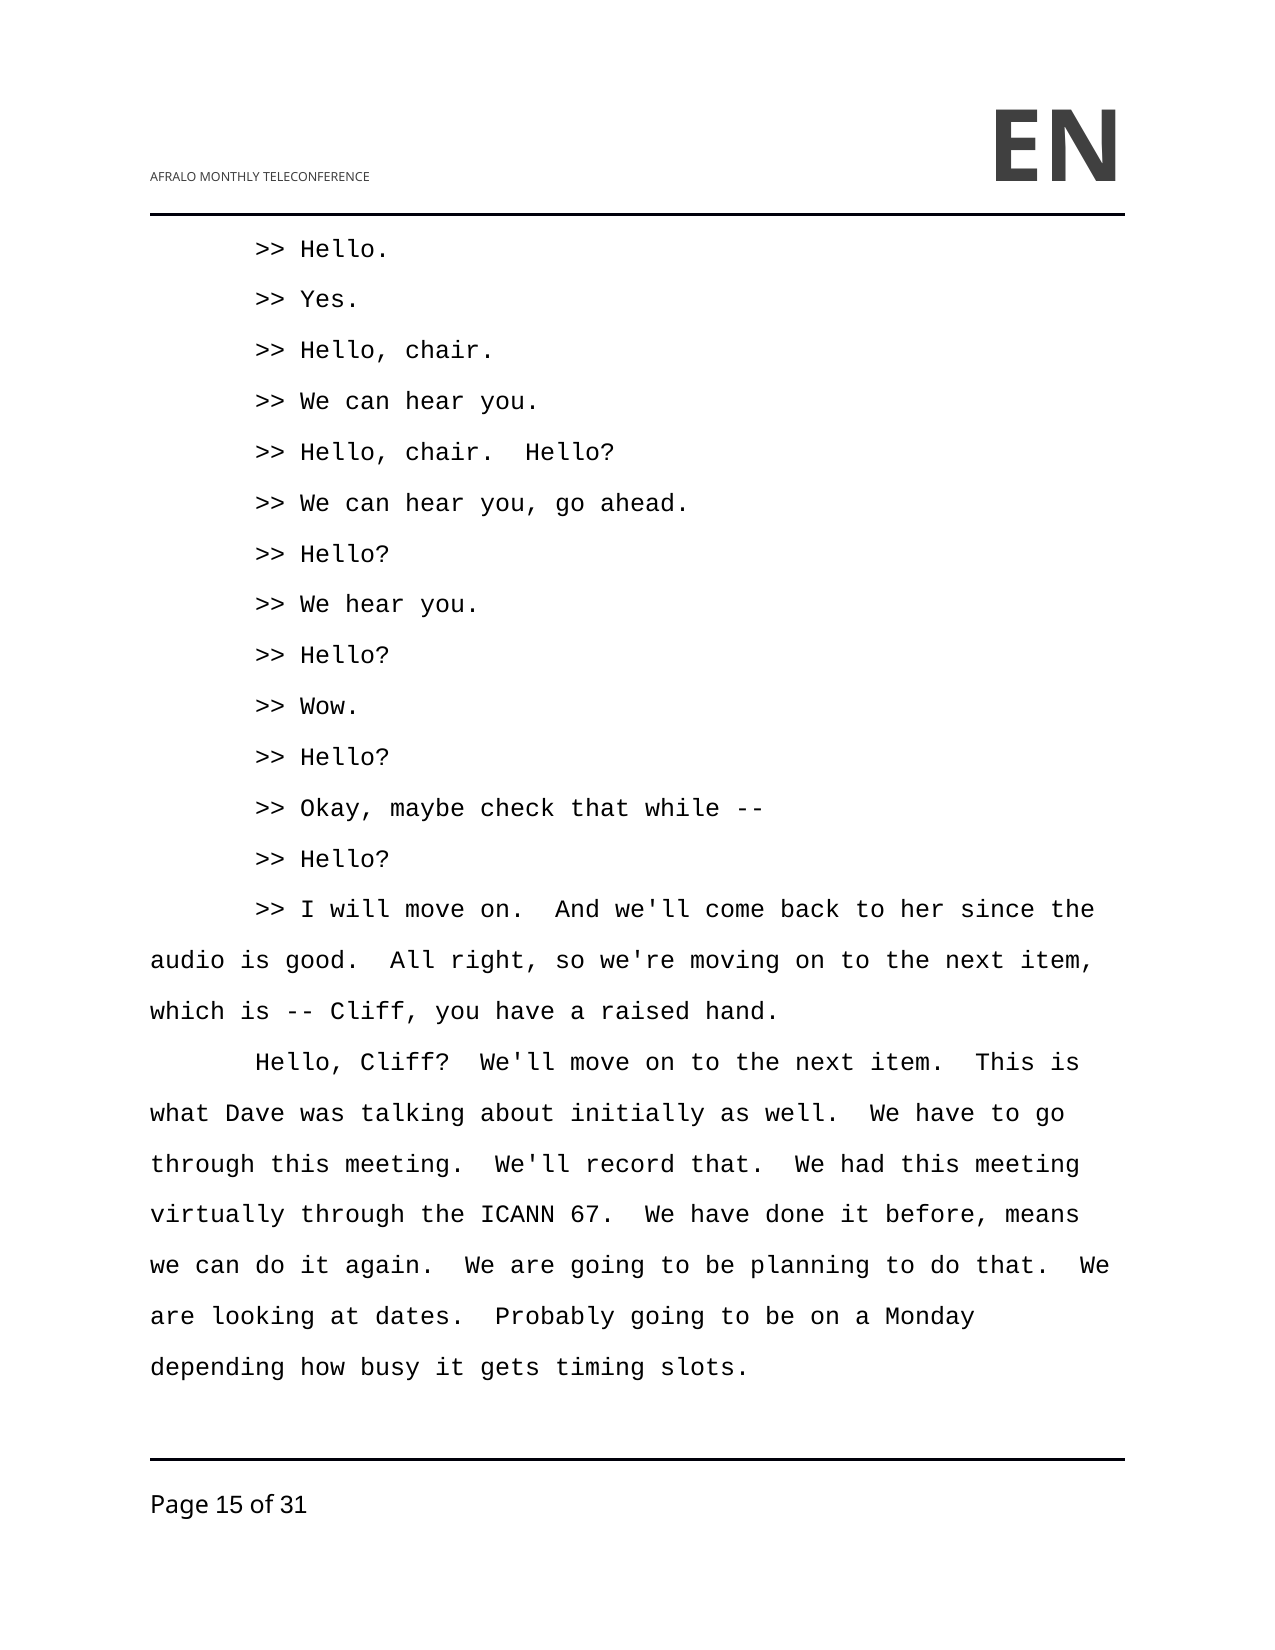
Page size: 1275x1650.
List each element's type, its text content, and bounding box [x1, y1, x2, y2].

text Hello, Cliff? We'll move on to the next item. This is what Dave was talking about initially as well. We have to go through this meeting. We'll record that. We had this meeting virtually through the ICANN 67. We have done it before, means we can do it again. We are going to be planning to do that. We are looking at dates. Probably going to be on a Monday depending how busy it gets timing slots. [150, 1030, 1110, 1386]
text >> Hello. [150, 216, 1110, 267]
text >> Yes. [150, 267, 1110, 318]
text >> Okay, maybe check that while ‑‑ [150, 776, 1110, 826]
text >> Wow. [150, 674, 1110, 725]
text >> Hello, chair. Hello? [150, 420, 1110, 471]
text >> We can hear you, go ahead. [150, 471, 1110, 521]
text >> We can hear you. [150, 369, 1110, 420]
text >> We hear you. [150, 572, 1110, 623]
text >> Hello? [150, 725, 1110, 776]
text >> Hello, chair. [150, 318, 1110, 369]
text >> I will move on. And we'll come back to her since the audio is good. All right, so we're moving on to the next item, which is ‑‑ Cliff, you have a raised hand. [150, 877, 1110, 1030]
text >> Hello? [150, 623, 1110, 674]
text >> Hello? [150, 826, 1110, 877]
text >> Hello? [150, 521, 1110, 572]
